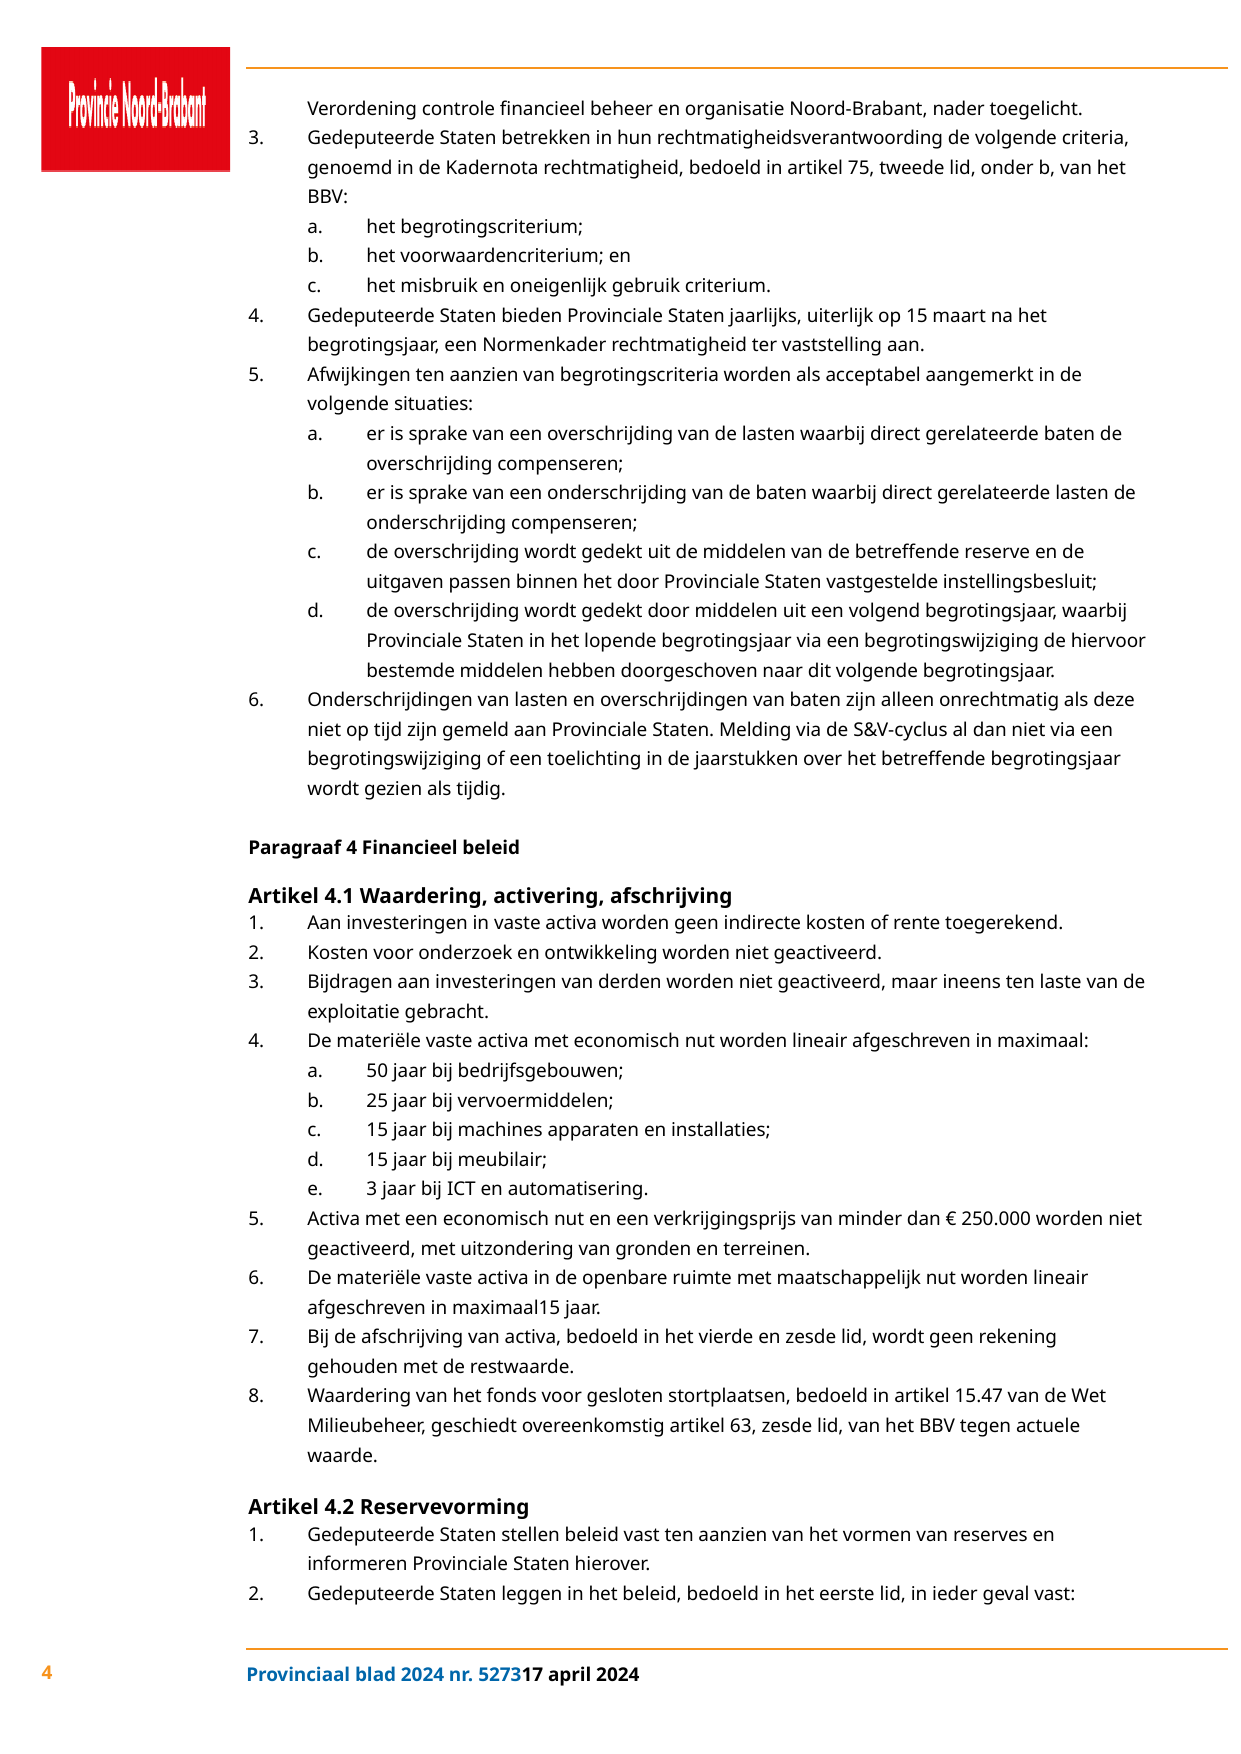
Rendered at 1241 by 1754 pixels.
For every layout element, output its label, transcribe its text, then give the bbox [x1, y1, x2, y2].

list 50 jaar bij bedrijfsgebouwen; [307, 1057, 1152, 1083]
list Kosten voor onderzoek en ontwikkeling worden niet geactiveerd. [248, 939, 1152, 965]
text Artikel 4.1 Waardering, activering, afschrijving [248, 881, 1152, 909]
list 3 jaar bij ICT en automatisering. [307, 1176, 1152, 1201]
list de overschrijding wordt gedekt door middelen uit een volgend begrotingsjaar, waarbij Provinciale Staten in het lopende begrotingsjaar via een begrotingswijziging de hiervoor bestemde middelen hebben doorgeschoven naar dit volgende begrotingsjaar. [307, 598, 1152, 683]
list Waardering van het fonds voor gesloten stortplaatsen, bedoeld in artikel 15.47 van de Wet Milieubeheer, geschiedt overeenkomstig artikel 63, zesde lid, van het BBV tegen actuele waarde. [248, 1383, 1152, 1468]
list Bijdragen aan investeringen van derden worden niet geactiveerd, maar ineens ten laste van de exploitatie gebracht. [248, 968, 1152, 1024]
list 15 jaar bij machines apparaten en installaties; [307, 1116, 1152, 1142]
list De materiële vaste activa met economisch nut worden lineair afgeschreven in maximaal: [248, 1028, 1152, 1053]
list Gedeputeerde Staten bieden Provinciale Staten jaarlijks, uiterlijk op 15 maart na het begrotingsjaar, een Normenkader rechtmatigheid ter vaststelling aan. [248, 302, 1152, 357]
text Artikel 4.2 Reservevorming [248, 1492, 1152, 1521]
list het misbruik en oneigenlijk gebruik criterium. [307, 272, 1152, 298]
list het begrotingscriterium; [307, 213, 1152, 239]
text Paragraaf 4 Financieel beleid [248, 834, 1152, 860]
list Gedeputeerde Staten leggen in het beleid, bedoeld in het eerste lid, in ieder geval vast: [248, 1580, 1152, 1606]
list Afwijkingen ten aanzien van begrotingscriteria worden als acceptabel aangemerkt in de volgende situaties: [248, 361, 1152, 416]
list Aan investeringen in vaste activa worden geen indirecte kosten of rente toegerekend. [248, 909, 1152, 935]
picture [41, 47, 231, 172]
list Activa met een economisch nut en een verkrijgingsprijs van minder dan € 250.000 worden niet geactiveerd, met uitzondering van gronden en terreinen. [248, 1205, 1152, 1261]
list Verordening controle financieel beheer en organisatie Noord-Brabant, nader toegelicht. [248, 95, 1152, 121]
list Bij de afschrijving van activa, bedoeld in het vierde en zesde lid, wordt geen rekening gehouden met de restwaarde. [248, 1323, 1152, 1379]
list de overschrijding wordt gedekt uit de middelen van de betreffende reserve en de uitgaven passen binnen het door Provinciale Staten vastgestelde instellingsbesluit; [307, 538, 1152, 594]
list Gedeputeerde Staten stellen beleid vast ten aanzien van het vormen van reserves en informeren Provinciale Staten hierover. [248, 1521, 1152, 1576]
list er is sprake van een overschrijding van de lasten waarbij direct gerelateerde baten de overschrijding compenseren; [307, 420, 1152, 476]
list De materiële vaste activa in de openbare ruimte met maatschappelijk nut worden lineair afgeschreven in maximaal15 jaar. [248, 1264, 1152, 1320]
list Onderschrijdingen van lasten en overschrijdingen van baten zijn alleen onrechtmatig als deze niet op tijd zijn gemeld aan Provinciale Staten. Melding via de S&V-cyclus al dan niet via een begrotingswijziging of een toelichting in de jaarstukken over het betreffende begrotingsjaar wordt gezien als tijdig. [248, 686, 1152, 801]
list het voorwaardencriterium; en [307, 243, 1152, 268]
list 25 jaar bij vervoermiddelen; [307, 1087, 1152, 1113]
list 15 jaar bij meubilair; [307, 1146, 1152, 1172]
list Gedeputeerde Staten betrekken in hun rechtmatigheidsverantwoording de volgende criteria, genoemd in de Kadernota rechtmatigheid, bedoeld in artikel 75, tweede lid, onder b, van het BBV: [248, 124, 1152, 209]
list er is sprake van een onderschrijding van de baten waarbij direct gerelateerde lasten de onderschrijding compenseren; [307, 479, 1152, 535]
